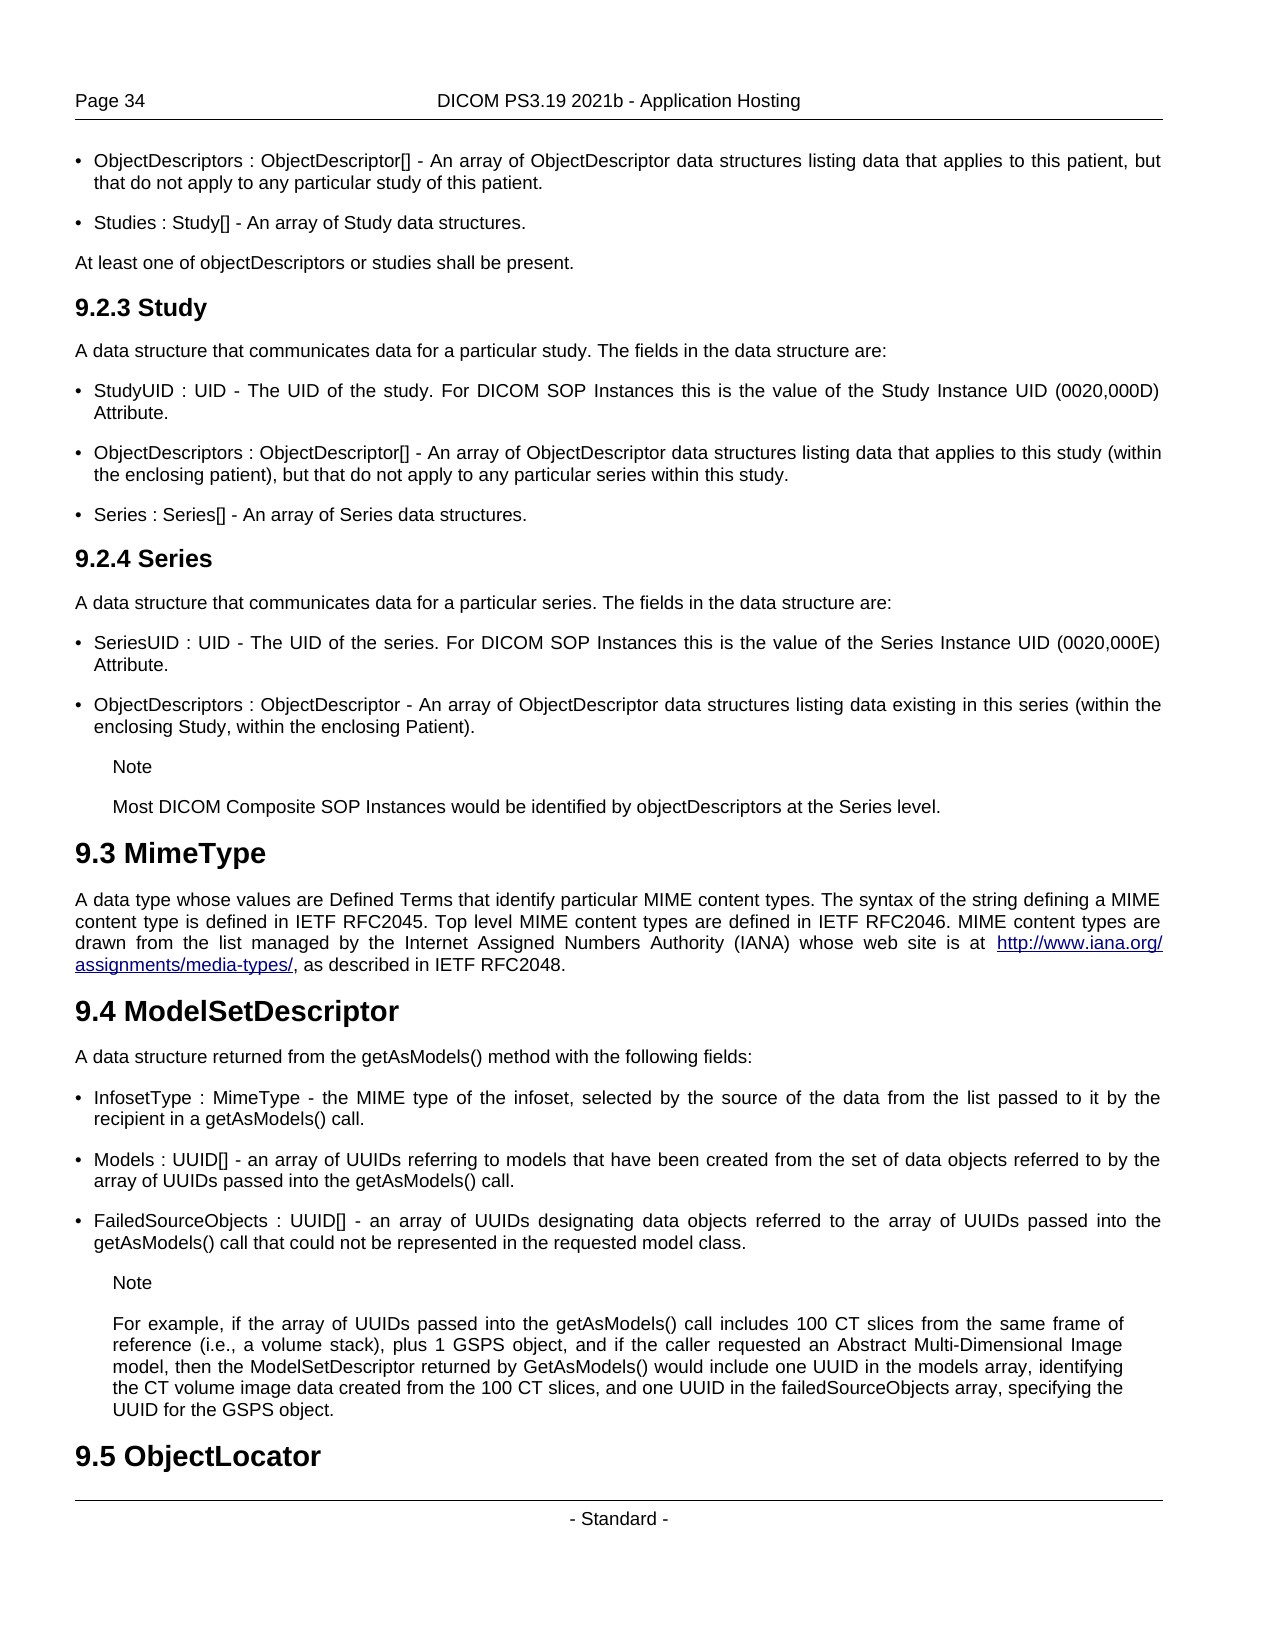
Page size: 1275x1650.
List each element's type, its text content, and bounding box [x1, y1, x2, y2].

text • StudyUID : UID - The UID of the study. For DICOM SOP Instances this is the value of the Study Instance UID (0020,000D) Attribute. [75, 380, 1162, 423]
text 9.2.3 Study [75, 292, 1162, 321]
text A data structure returned from the getAsModels() method with the following fields: [75, 1046, 1162, 1068]
text • SeriesUID : UID - The UID of the series. For DICOM SOP Instances this is the value of the Series Instance UID (0020,000E) Attribute. [75, 632, 1162, 675]
text 9.5 ObjectLocator [75, 1439, 1162, 1472]
text • ObjectDescriptors : ObjectDescriptor[] - An array of ObjectDescriptor data structures listing data that applies to this patient, but that do not apply to any particular study of this patient. [75, 150, 1162, 193]
text 9.2.4 Series [75, 544, 1162, 573]
text Note [112, 756, 1125, 777]
text • ObjectDescriptors : ObjectDescriptor - An array of ObjectDescriptor data structures listing data existing in this series (within the enclosing Study, within the enclosing Patient). [75, 694, 1162, 737]
text • Series : Series[] - An array of Series data structures. [75, 504, 1162, 526]
text Note [112, 1272, 1125, 1294]
text A data type whose values are Defined Terms that identify particular MIME content types. The syntax of the string defining a MIME content type is defined in IETF RFC2045. Top level MIME content types are defined in IETF RFC2046. MIME content types are drawn from the list managed by the Internet Assigned Numbers Authority (IANA) whose web site is at http://​www.iana.org/​assignments/​media-types/, as described in IETF RFC2048. [75, 889, 1162, 975]
text Most DICOM Composite SOP Instances would be identified by objectDescriptors at the Series level. [112, 796, 1125, 818]
text At least one of objectDescriptors or studies shall be present. [75, 252, 1162, 274]
text 9.4 ModelSetDescriptor [75, 994, 1162, 1027]
text A data structure that communicates data for a particular study. The fields in the data structure are: [75, 340, 1162, 362]
text A data structure that communicates data for a particular series. The fields in the data structure are: [75, 592, 1162, 613]
text • ObjectDescriptors : ObjectDescriptor[] - An array of ObjectDescriptor data structures listing data that applies to this study (within the enclosing patient), but that do not apply to any particular series within this study. [75, 442, 1162, 485]
text • Models : UUID[] - an array of UUIDs referring to models that have been created from the set of data objects referred to by the array of UUIDs passed into the getAsModels() call. [75, 1148, 1162, 1191]
text • FailedSourceObjects : UUID[] - an array of UUIDs designating data objects referred to the array of UUIDs passed into the getAsModels() call that could not be represented in the requested model class. [75, 1210, 1162, 1253]
text For example, if the array of UUIDs passed into the getAsModels() call includes 100 CT slices from the same frame of reference (i.e., a volume stack), plus 1 GSPS object, and if the caller requested an Abstract Multi-Dimensional Image model, then the ModelSetDescriptor returned by GetAsModels() would include one UUID in the models array, identifying the CT volume image data created from the 100 CT slices, and one UUID in the failedSourceObjects array, specifying the UUID for the GSPS object. [112, 1312, 1125, 1420]
text • InfosetType : MimeType - the MIME type of the infoset, selected by the source of the data from the list passed to it by the recipient in a getAsModels() call. [75, 1086, 1162, 1129]
text 9.3 MimeType [75, 837, 1162, 870]
text • Studies : Study[] - An array of Study data structures. [75, 212, 1162, 233]
